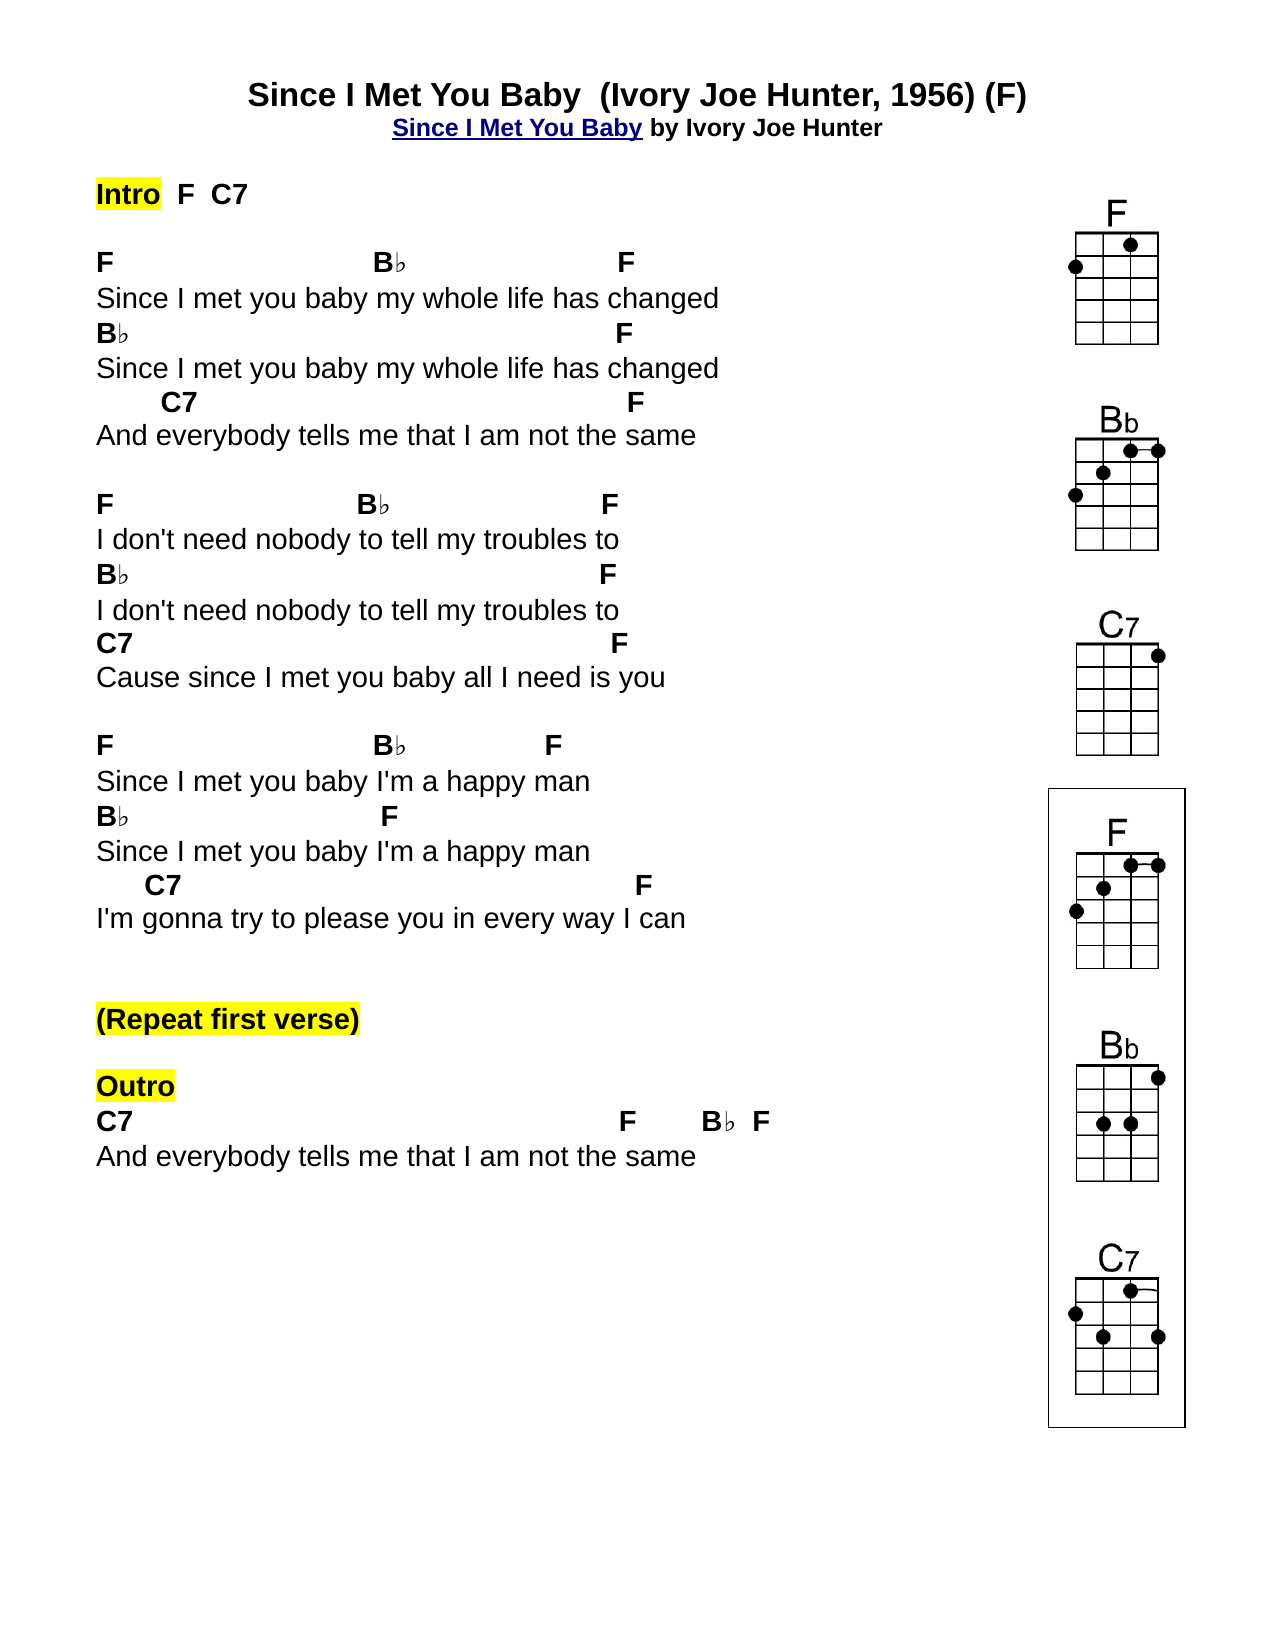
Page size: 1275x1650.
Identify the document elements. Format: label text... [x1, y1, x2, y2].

table_cell [1049, 1001, 1184, 1214]
table_header [1049, 171, 1185, 376]
picture [1053, 382, 1180, 572]
picture [1053, 176, 1180, 366]
table_header Intro F C7 F B♭ F Since I met you baby my whole life has changed B♭ F Since I met you baby my whole life has changed C7 F And everybody tells me that I am not the same F B♭ F I don't need nobody to tell my troubles to B♭ F I don't need nobody to tell my troubles to C7 F Cause since I met you baby all I need is you F B♭ F Since I met you baby I'm a happy man B♭ F Since I met you baby I'm a happy man C7 F I'm gonna try to please you in every way I can (Repeat first verse) Outro C7 F B♭ F And everybody tells me that I am not the same [90, 171, 1048, 1444]
table_cell [1049, 789, 1184, 1001]
table_cell [1049, 1428, 1185, 1444]
picture [1054, 794, 1180, 991]
picture [1053, 1219, 1180, 1417]
table_cell [1049, 582, 1185, 787]
picture [1054, 587, 1180, 777]
picture [1054, 1007, 1180, 1204]
table_cell [1049, 376, 1185, 582]
text Since I Met You Baby by Ivory Joe Hunter [90, 113, 1185, 142]
table_cell [1049, 1214, 1184, 1427]
text Since I Met You Baby (Ivory Joe Hunter, 1956) (F) [90, 75, 1185, 113]
